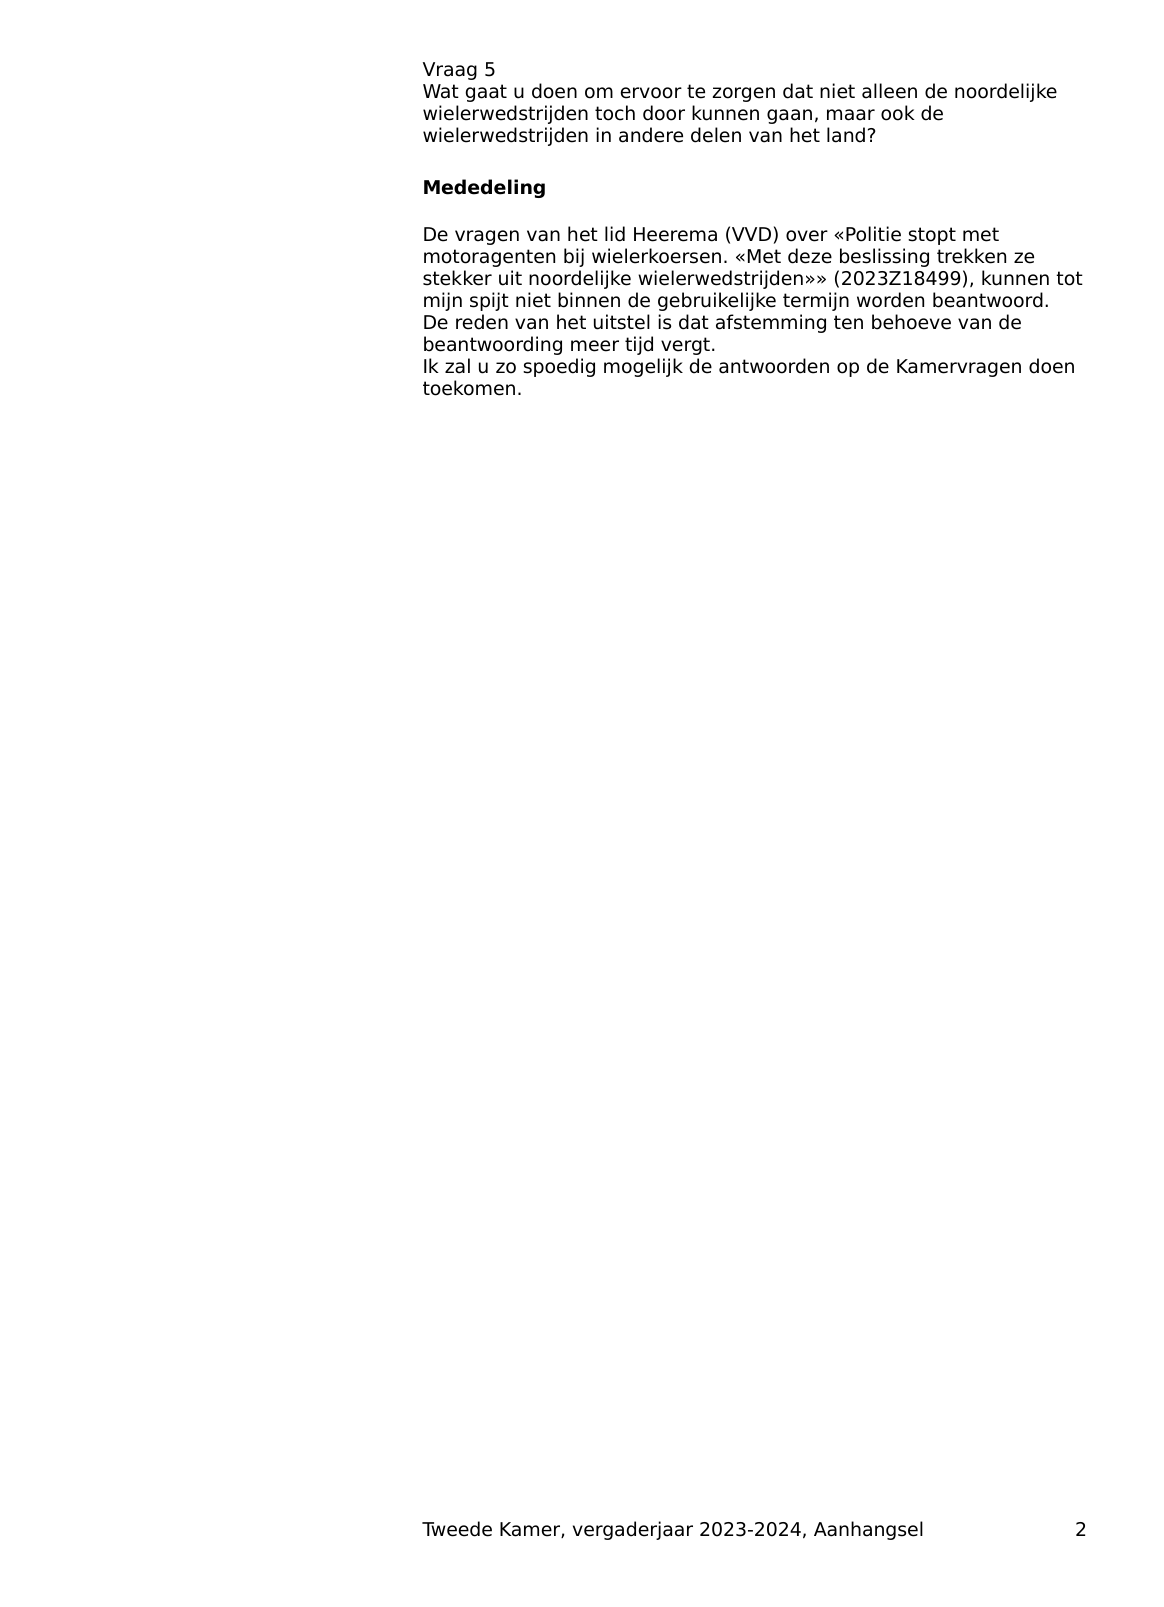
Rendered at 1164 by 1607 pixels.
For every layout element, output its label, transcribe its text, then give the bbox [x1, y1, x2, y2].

text De vragen van het lid Heerema (VVD) over «Politie stopt met motoragenten bij wielerkoersen. «Met deze beslissing trekken ze stekker uit noordelijke wielerwedstrijden»» (2023Z18499), kunnen tot mijn spijt niet binnen de gebruikelijke termijn worden beantwoord. [422, 224, 1087, 312]
text Wat gaat u doen om ervoor te zorgen dat niet alleen de noordelijke wielerwedstrijden toch door kunnen gaan, maar ook de wielerwedstrijden in andere delen van het land? [422, 81, 1087, 147]
text Vraag 5 [422, 59, 1087, 81]
text Ik zal u zo spoedig mogelijk de antwoorden op de Kamervragen doen toekomen. [422, 356, 1087, 400]
subtitle Mededeling [422, 177, 1087, 199]
text De reden van het uitstel is dat afstemming ten behoeve van de beantwoording meer tijd vergt. [422, 312, 1087, 356]
